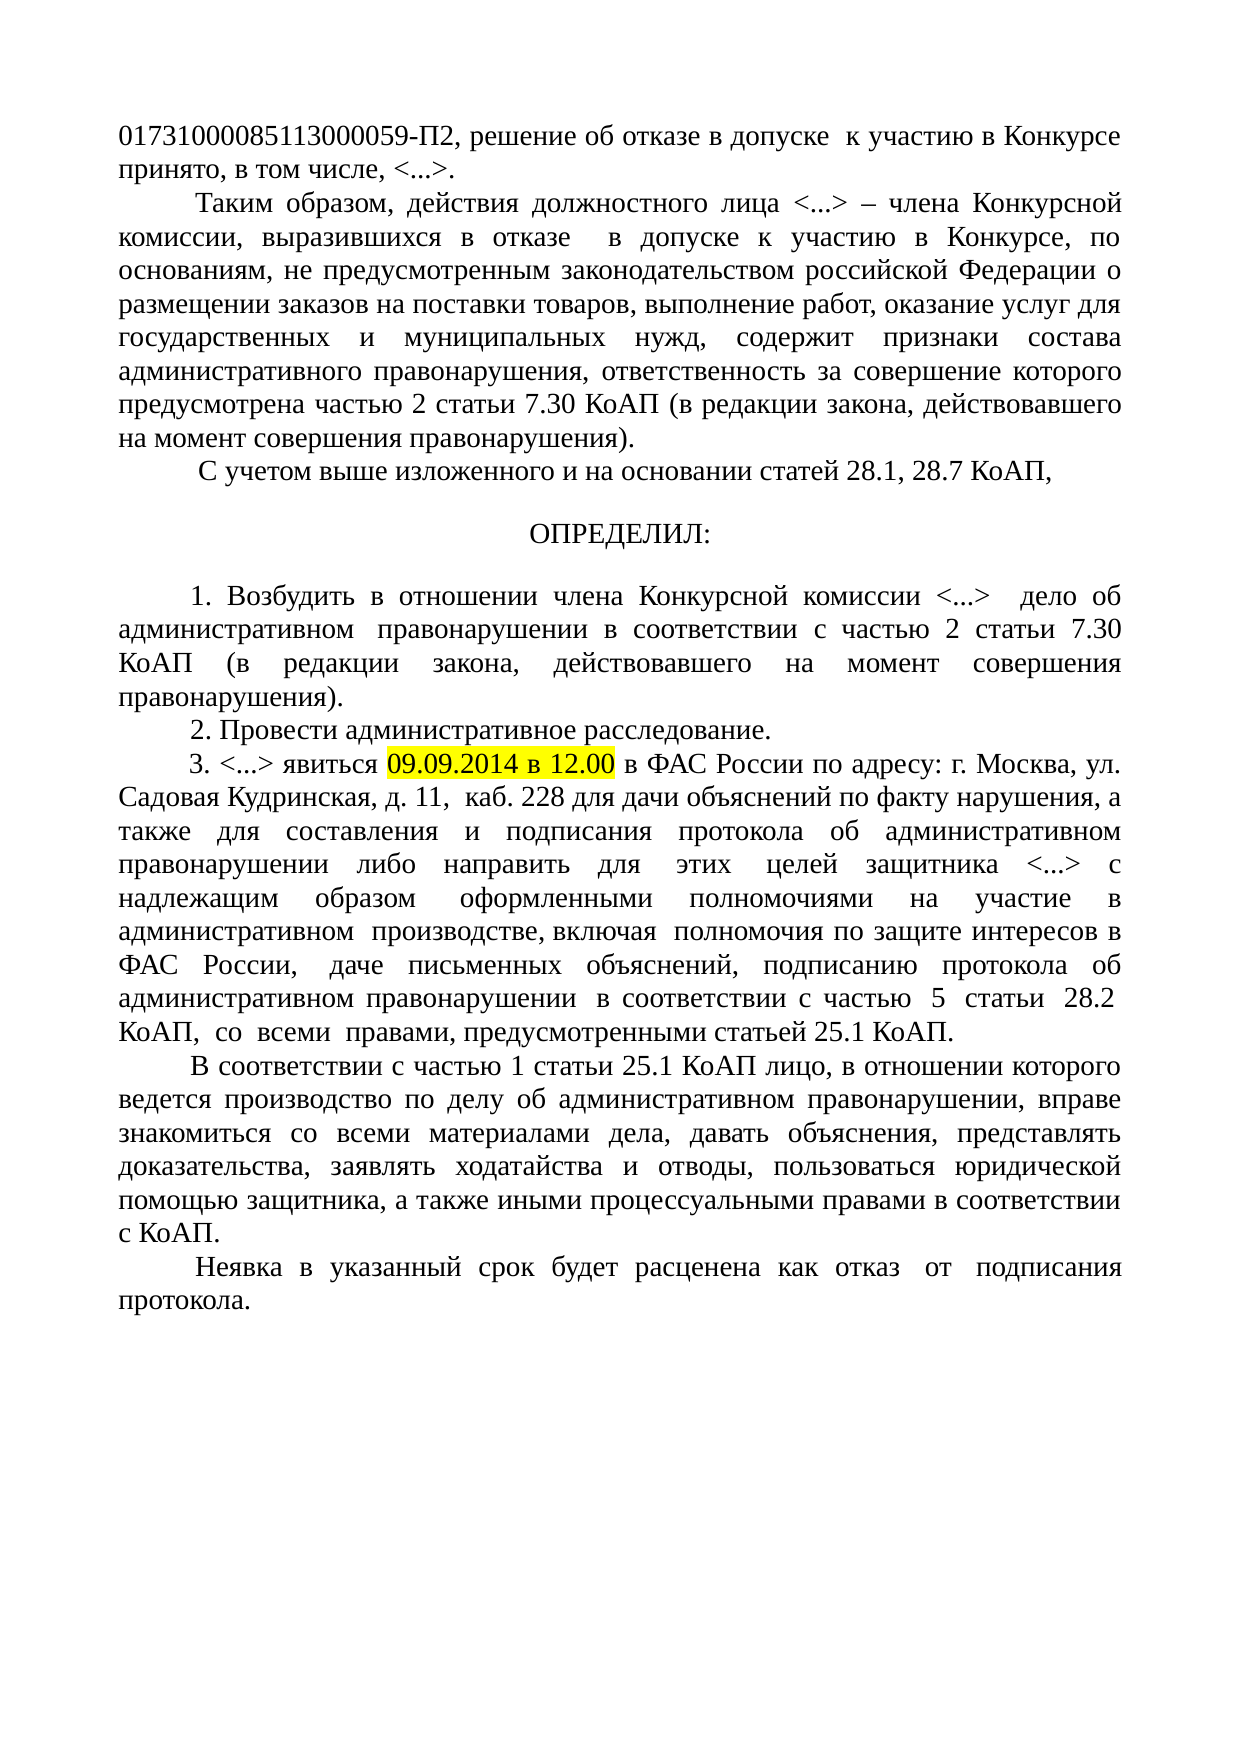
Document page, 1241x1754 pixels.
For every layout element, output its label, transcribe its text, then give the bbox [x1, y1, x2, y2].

text 2. Провести административное расследование. [118, 712, 1122, 746]
text Неявка в указанный срок будет расценена как отказ от подписания протокола. [118, 1249, 1122, 1316]
text ОПРЕДЕЛИЛ: [118, 516, 1122, 549]
text С учетом выше изложенного и на основании статей 28.1, 28.7 КоАП, [118, 453, 1122, 487]
text 01731000085113000059-П2, решение об отказе в допуске к участию в Конкурсе принято, в том числе, <...>. [118, 118, 1122, 185]
text 3. <...> явиться 09.09.2014 в 12.00 в ФАС России по адресу: г. Москва, ул. Садовая Кудринская, д. 11, каб. 228 для дачи объяснений по факту нарушения, а также для составления и подписания протокола об административном правонарушении либо направить для этих целей защитника <...> с надлежащим образом оформленными полномочиями на участие в административном производстве, включая полномочия по защите интересов в ФАС России, даче письменных объяснений, подписанию протокола об административном правонарушении в соответствии с частью 5 статьи 28.2 КоАП, со всеми правами, предусмотренными статьей 25.1 КоАП. [118, 746, 1122, 1048]
text В соответствии с частью 1 статьи 25.1 КоАП лицо, в отношении которого ведется производство по делу об административном правонарушении, вправе знакомиться со всеми материалами дела, давать объяснения, представлять доказательства, заявлять ходатайства и отводы, пользоваться юридической помощью защитника, а также иными процессуальными правами в соответствии с КоАП. [118, 1048, 1122, 1249]
text 1. Возбудить в отношении члена Конкурсной комиссии <...> дело об административном правонарушении в соответствии c частью 2 статьи 7.30 КоАП (в редакции закона, действовавшего на момент совершения правонарушения). [118, 578, 1122, 712]
text Таким образом, действия должностного лица <...> – члена Конкурсной комиссии, выразившихся в отказе в допуске к участию в Конкурсе, по основаниям, не предусмотренным законодательством российской Федерации о размещении заказов на поставки товаров, выполнение работ, оказание услуг для государственных и муниципальных нужд, содержит признаки состава административного правонарушения, ответственность за совершение которого предусмотрена частью 2 статьи 7.30 КоАП (в редакции закона, действовавшего на момент совершения правонарушения). [118, 185, 1122, 453]
